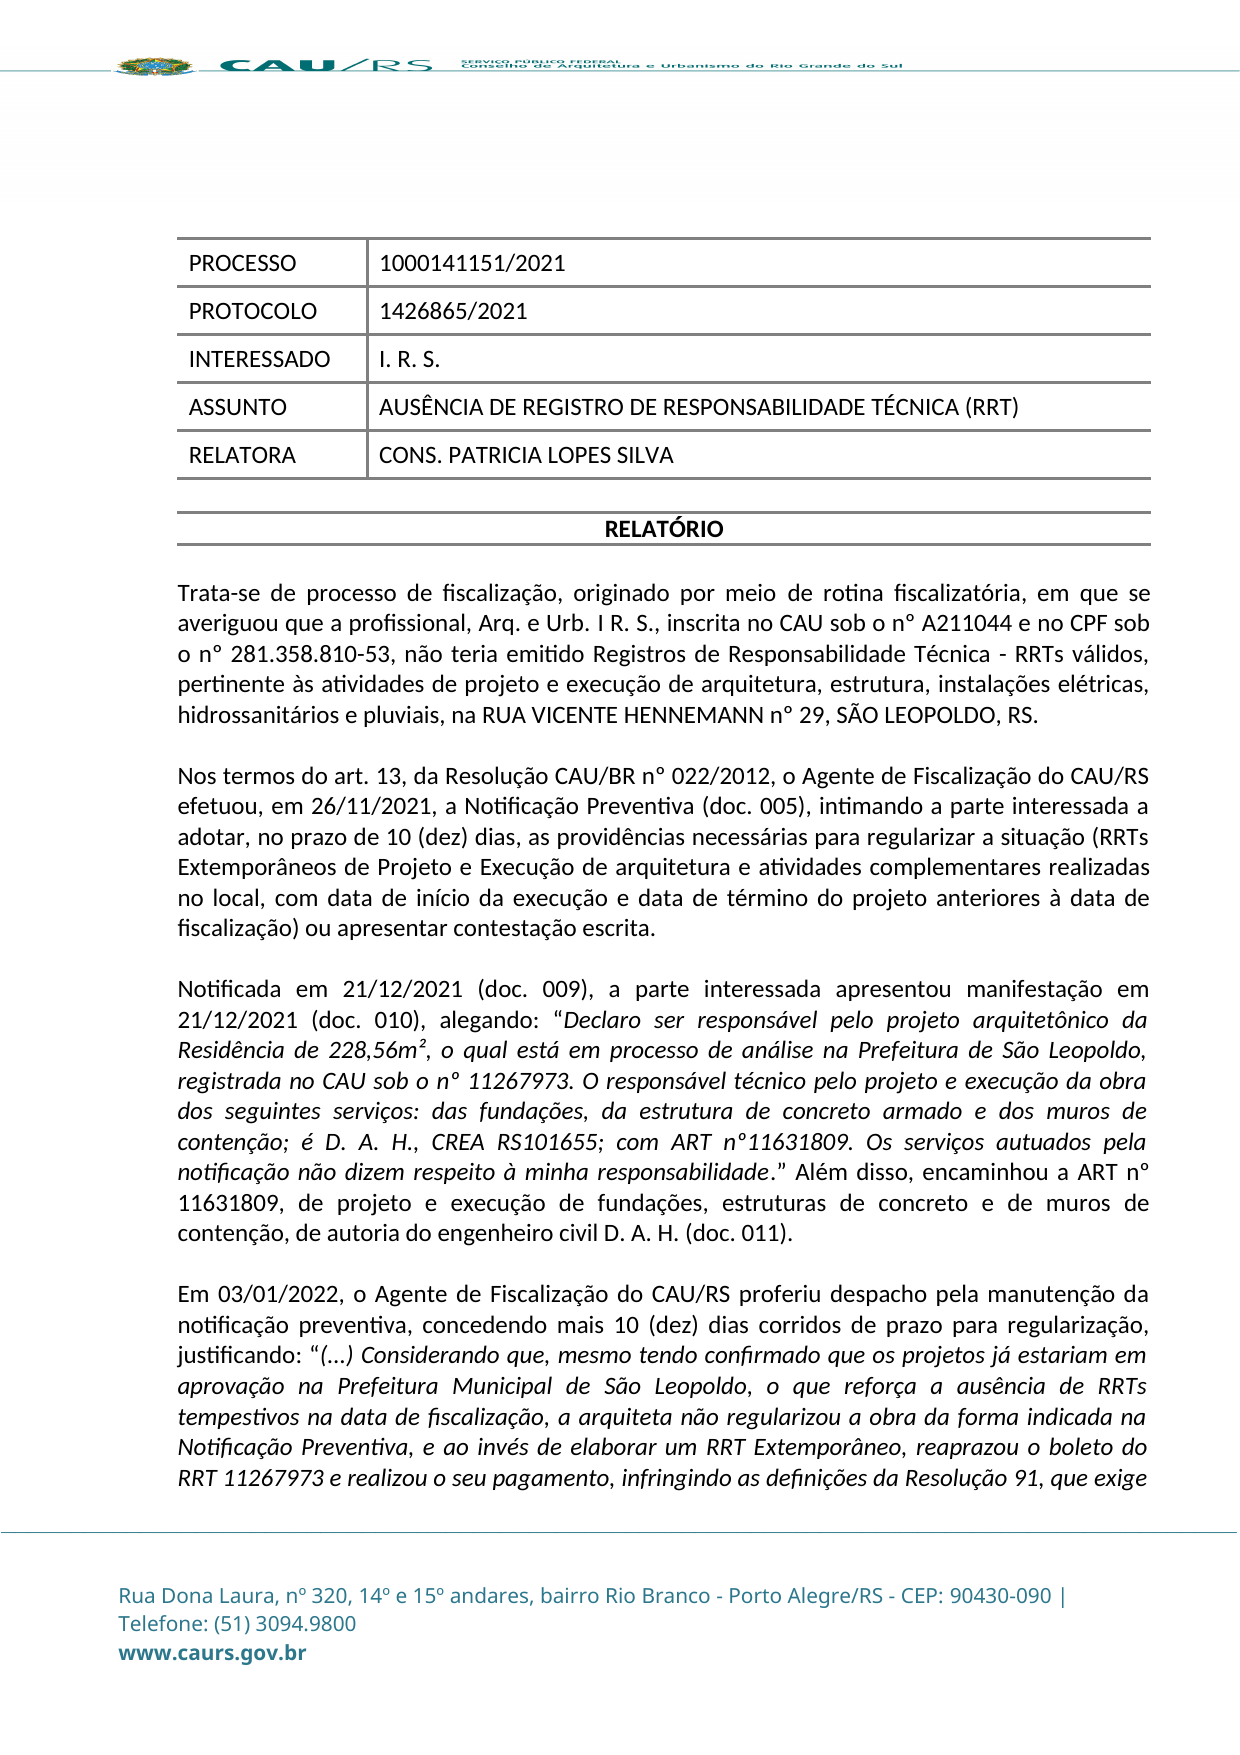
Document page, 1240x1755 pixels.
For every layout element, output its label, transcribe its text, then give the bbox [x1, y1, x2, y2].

table_cell RELATORA [177, 432, 366, 477]
table_cell INTERESSADO [177, 336, 366, 381]
table_header PROCESSO [177, 240, 366, 285]
text Em 03/01/2022, o Agente de Fiscalização do CAU/RS proferiu despacho pela manutenção da notificação preventiva, concedendo mais 10 (dez) dias corridos de prazo para regularização, justificando: “(...) Considerando que, mesmo tendo confirmado que os projetos já estariam em aprovação na Prefeitura Municipal de São Leopoldo, o que reforça a ausência de RRTs tempestivos na data de fiscalização, a arquiteta não regularizou a obra da forma indicada na Notificação Preventiva, e ao invés de elaborar um RRT Extemporâneo, reaprazou o boleto do RRT 11267973 e realizou o seu pagamento, infringindo as definições da Resolução 91, que exige [177, 1279, 1151, 1492]
table_header RELATÓRIO [177, 514, 1151, 543]
table_cell PROTOCOLO [177, 288, 366, 333]
text Trata-se de processo de fiscalização, originado por meio de rotina fiscalizatória, em que se averiguou que a profissional, Arq. e Urb. I R. S., inscrita no CAU sob o nº A211044 e no CPF sob o nº 281.358.810-53, não teria emitido Registros de Responsabilidade Técnica - RRTs válidos, pertinente às atividades de projeto e execução de arquitetura, estrutura, instalações elétricas, hidrossanitários e pluviais, na RUA VICENTE HENNEMANN nº 29, SÃO LEOPOLDO, RS. [177, 577, 1151, 729]
table_cell ASSUNTO [177, 384, 366, 429]
table_cell I. R. S. [369, 336, 1151, 381]
table_header 1000141151/2021 [369, 240, 1151, 285]
text Nos termos do art. 13, da Resolução CAU/BR nº 022/2012, o Agente de Fiscalização do CAU/RS efetuou, em 26/11/2021, a Notificação Preventiva (doc. 005), intimando a parte interessada a adotar, no prazo de 10 (dez) dias, as providências necessárias para regularizar a situação (RRTs Extemporâneos de Projeto e Execução de arquitetura e atividades complementares realizadas no local, com data de início da execução e data de término do projeto anteriores à data de fiscalização) ou apresentar contestação escrita. [177, 760, 1151, 943]
table_cell AUSÊNCIA DE REGISTRO DE RESPONSABILIDADE TÉCNICA (RRT) [369, 384, 1151, 429]
table_cell CONS. PATRICIA LOPES SILVA [369, 432, 1151, 477]
text Notificada em 21/12/2021 (doc. 009), a parte interessada apresentou manifestação em 21/12/2021 (doc. 010), alegando: “Declaro ser responsável pelo projeto arquitetônico da Residência de 228,56m², o qual está em processo de análise na Prefeitura de São Leopoldo, registrada no CAU sob o nº 11267973. O responsável técnico pelo projeto e execução da obra dos seguintes serviços: das fundações, da estrutura de concreto armado e dos muros de contenção; é D. A. H., CREA RS101655; com ART nº11631809. Os serviços autuados pela notificação não dizem respeito à minha responsabilidade.” Além disso, encaminhou a ART nº 11631809, de projeto e execução de fundações, estruturas de concreto e de muros de contenção, de autoria do engenheiro civil D. A. H. (doc. 011). [177, 973, 1151, 1248]
table_cell 1426865/2021 [369, 288, 1151, 333]
